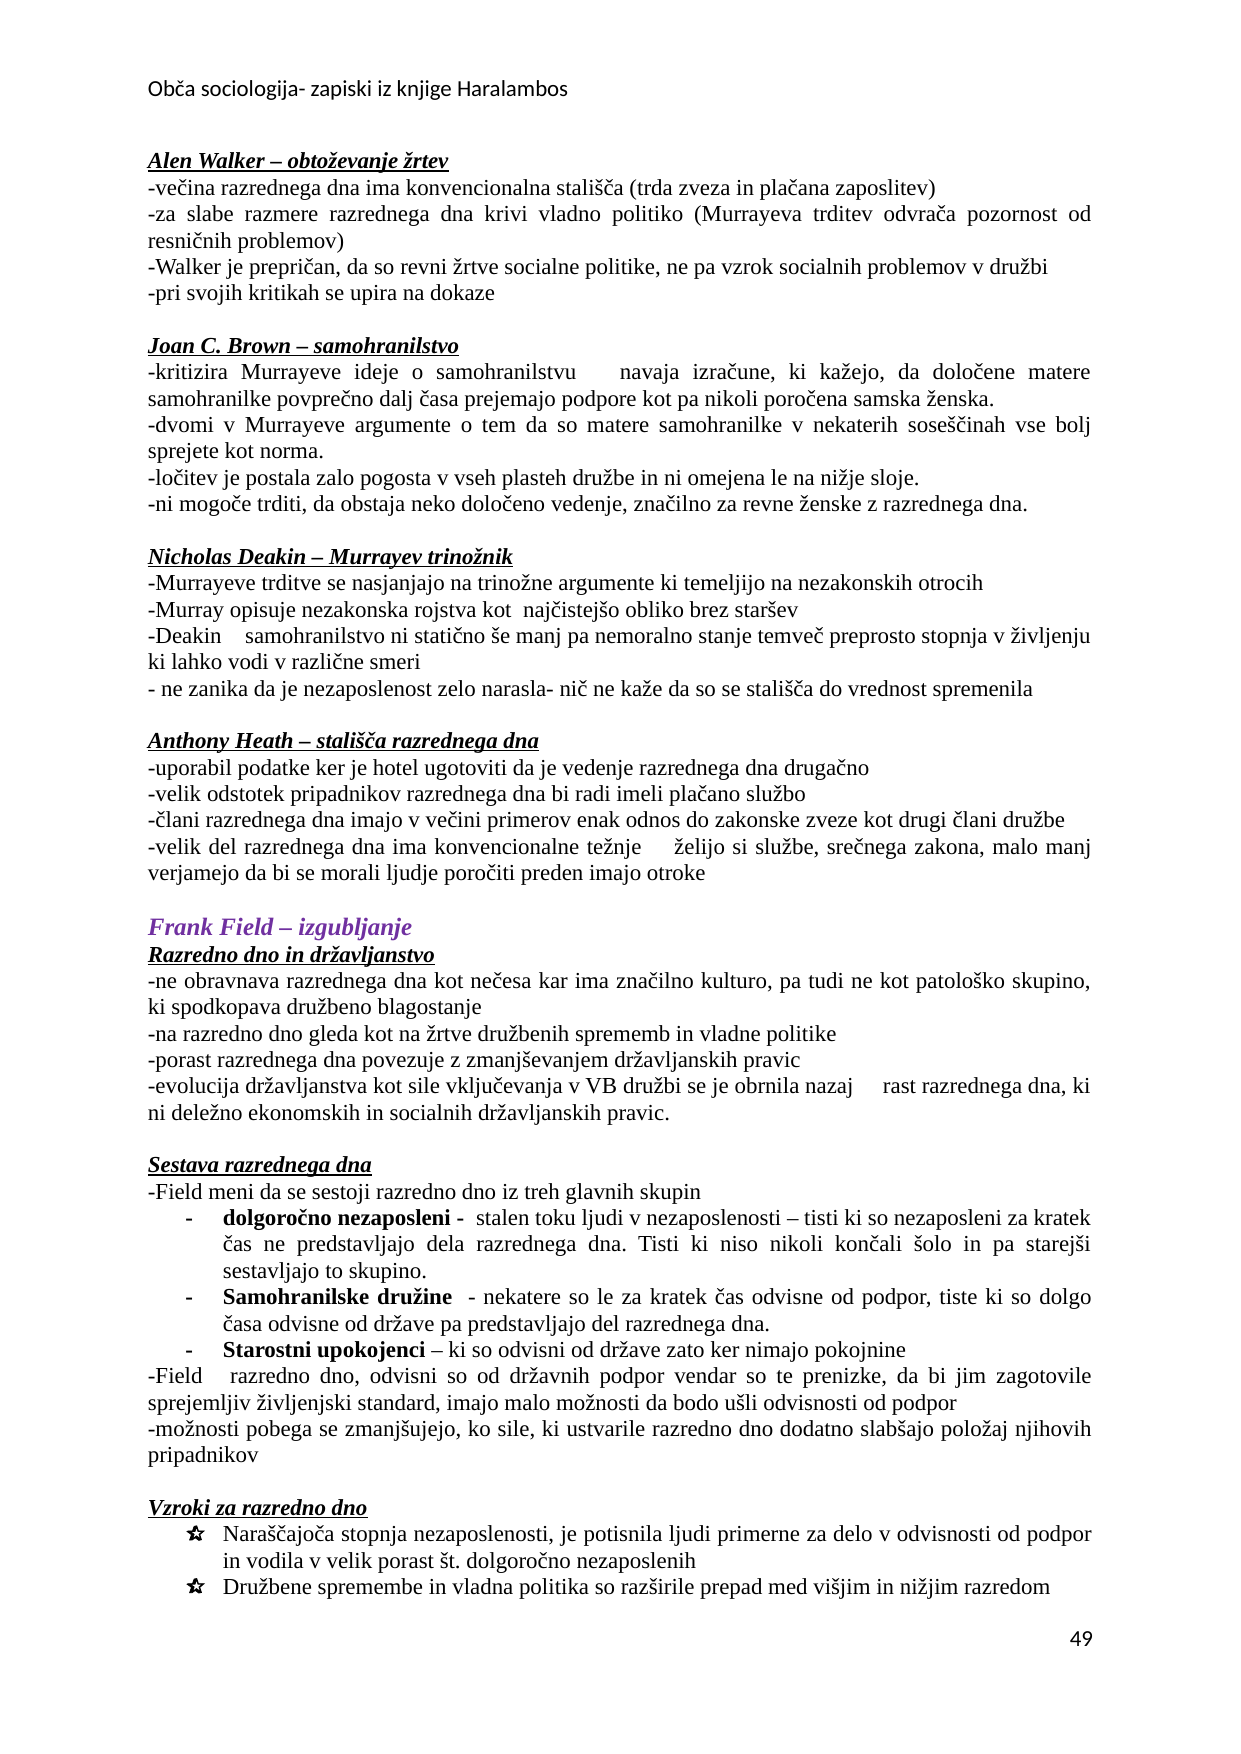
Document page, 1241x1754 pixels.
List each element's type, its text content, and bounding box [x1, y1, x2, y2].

list Starostni upokojenci – ki so odvisni od države zato ker nimajo pokojnine [185, 1336, 1093, 1362]
text -na razredno dno gleda kot na žrtve družbenih sprememb in vladne politike [148, 1020, 1093, 1046]
text Alen Walker – obtoževanje žrtev [148, 148, 1093, 174]
text -Murrayeve trditve se nasjanjajo na trinožne argumente ki temeljijo na nezakonskih otrocih [148, 569, 1093, 596]
text Anthony Heath – stališča razrednega dna [148, 727, 1093, 754]
text Nicholas Deakin – Murrayev trinožnik [148, 543, 1093, 569]
list Naraščajoča stopnja nezaposlenosti, je potisnila ljudi primerne za delo v odvisnosti od podpor in vodila v velik porast št. dolgoročno nezaposlenih [185, 1520, 1093, 1573]
text -za slabe razmere razrednega dna krivi vladno politiko (Murrayeva trditev odvrača pozornost od resničnih problemov) [148, 200, 1093, 253]
text -velik del razrednega dna ima konvencionalne težnje  želijo si službe, srečnega zakona, malo manj verjamejo da bi se morali ljudje poročiti preden imajo otroke [148, 833, 1093, 886]
text Joan C. Brown – samohranilstvo [148, 332, 1093, 358]
text -Murray opisuje nezakonska rojstva kot najčistejšo obliko brez staršev [148, 596, 1093, 622]
text Sestava razrednega dna [148, 1151, 1093, 1178]
text -porast razrednega dna povezuje z zmanjševanjem državljanskih pravic [148, 1046, 1093, 1072]
text Razredno dno in državljanstvo [148, 941, 1093, 967]
text -uporabil podatke ker je hotel ugotoviti da je vedenje razrednega dna drugačno [148, 754, 1093, 780]
text -možnosti pobega se zmanjšujejo, ko sile, ki ustvarile razredno dno dodatno slabšajo položaj njihovih pripadnikov [148, 1415, 1093, 1468]
text Frank Field – izgubljanje [148, 912, 1093, 941]
list dolgoročno nezaposleni - stalen toku ljudi v nezaposlenosti – tisti ki so nezaposleni za kratek čas ne predstavljajo dela razrednega dna. Tisti ki niso nikoli končali šolo in pa starejši sestavljajo to skupino. [185, 1204, 1093, 1283]
list Družbene spremembe in vladna politika so razširile prepad med višjim in nižjim razredom [185, 1573, 1093, 1599]
text -ne obravnava razrednega dna kot nečesa kar ima značilno kulturo, pa tudi ne kot patološko skupino, ki spodkopava družbeno blagostanje [148, 967, 1093, 1020]
text -pri svojih kritikah se upira na dokaze [148, 279, 1093, 306]
text -večina razrednega dna ima konvencionalna stališča (trda zveza in plačana zaposlitev) [148, 174, 1093, 200]
text -člani razrednega dna imajo v večini primerov enak odnos do zakonske zveze kot drugi člani družbe [148, 806, 1093, 833]
text -dvomi v Murrayeve argumente o tem da so matere samohranilke v nekaterih soseščinah vse bolj sprejete kot norma. [148, 411, 1093, 464]
text -Field razredno dno, odvisni so od državnih podpor vendar so te prenizke, da bi jim zagotovile sprejemljiv življenjski standard, imajo malo možnosti da bodo ušli odvisnosti od podpor [148, 1362, 1093, 1415]
list Samohranilske družine - nekatere so le za kratek čas odvisne od podpor, tiste ki so dolgo časa odvisne od države pa predstavljajo del razrednega dna. [185, 1283, 1093, 1336]
text -ločitev je postala zalo pogosta v vseh plasteh družbe in ni omejena le na nižje sloje. [148, 464, 1093, 490]
text -Field meni da se sestoji razredno dno iz treh glavnih skupin [148, 1178, 1093, 1204]
text - ne zanika da je nezaposlenost zelo narasla- nič ne kaže da so se stališča do vrednost spremenila [148, 675, 1093, 701]
text -kritizira Murrayeve ideje o samohranilstvu  navaja izračune, ki kažejo, da določene matere samohranilke povprečno dalj časa prejemajo podpore kot pa nikoli poročena samska ženska. [148, 358, 1093, 411]
text -ni mogoče trditi, da obstaja neko določeno vedenje, značilno za revne ženske z razrednega dna. [148, 490, 1093, 517]
text -Walker je prepričan, da so revni žrtve socialne politike, ne pa vzrok socialnih problemov v družbi [148, 253, 1093, 279]
text -Deakin samohranilstvo ni statično še manj pa nemoralno stanje temveč preprosto stopnja v življenju ki lahko vodi v različne smeri [148, 622, 1093, 675]
text -evolucija državljanstva kot sile vključevanja v VB družbi se je obrnila nazaj  rast razrednega dna, ki ni deležno ekonomskih in socialnih državljanskih pravic. [148, 1072, 1093, 1125]
text Vzroki za razredno dno [148, 1494, 1093, 1520]
text -velik odstotek pripadnikov razrednega dna bi radi imeli plačano službo [148, 780, 1093, 806]
